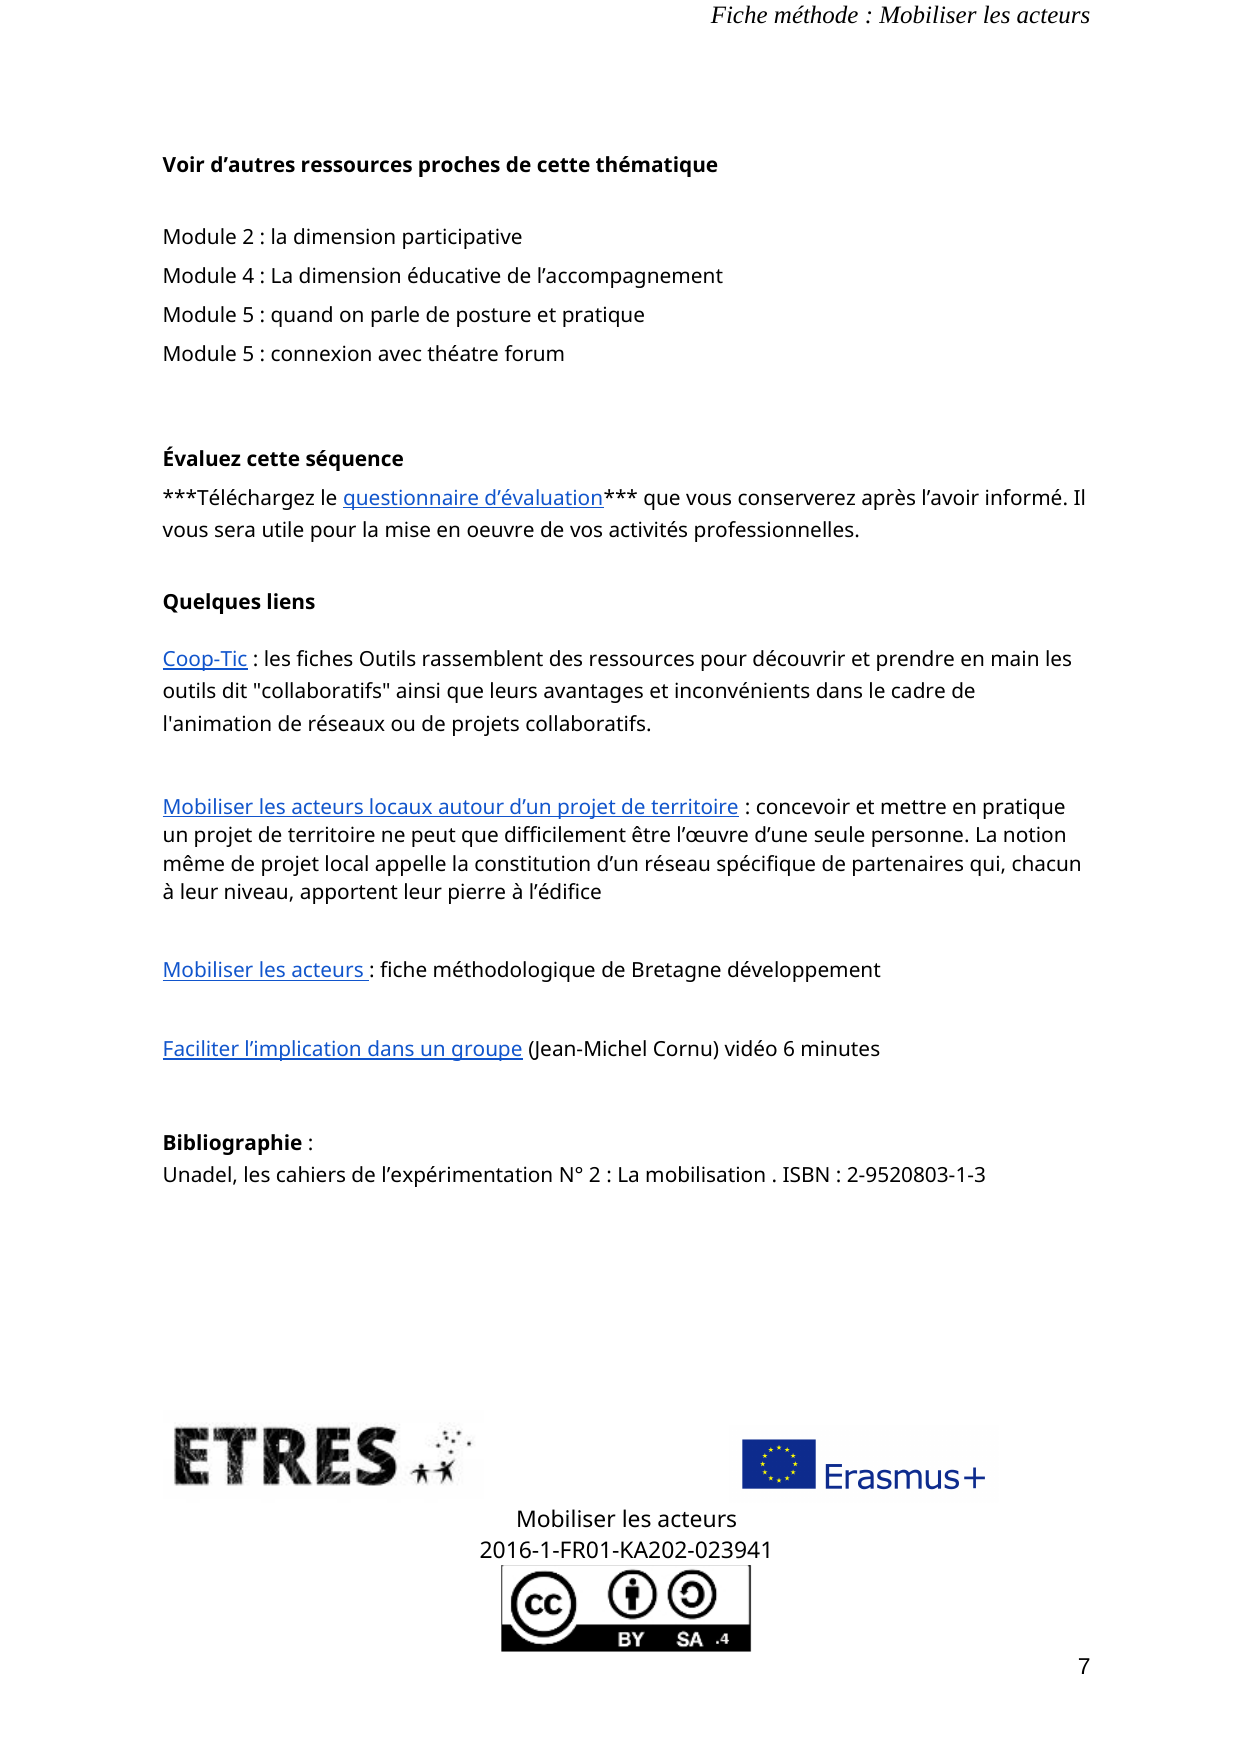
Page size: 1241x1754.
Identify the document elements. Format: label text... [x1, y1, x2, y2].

text Bibliographie : [162, 1128, 1090, 1156]
text Voir d’autres ressources proches de cette thématique [162, 150, 1090, 178]
text Mobiliser les acteurs locaux autour d’un projet de territoire : concevoir et mettre en pratique un projet de territoire ne peut que difficilement être l’œuvre d’une seule personne. La notion même de projet local appelle la constitution d’un réseau spécifique de partenaires qui, chacun à leur niveau, apportent leur pierre à l’édifice [162, 792, 1090, 906]
text Mobiliser les acteurs : fiche méthodologique de Bretagne développement [162, 956, 1090, 984]
text Unadel, les cahiers de l’expérimentation N° 2 : La mobilisation . ISBN : 2-9520803-1-3 [162, 1160, 1090, 1189]
text Module 4 : La dimension éducative de l’accompagnement [162, 261, 1090, 289]
picture [162, 1410, 485, 1503]
text Coop-Tic : les fiches Outils rassemblent des ressources pour découvrir et prendre en main les outils dit "collaboratifs" ainsi que leurs avantages et inconvénients dans le cadre de l'animation de réseaux ou de projets collaboratifs. [162, 644, 1090, 738]
picture [501, 1565, 752, 1653]
picture [728, 1425, 999, 1503]
text Module 5 : connexion avec théatre forum [162, 339, 1090, 368]
text Module 5 : quand on parle de posture et pratique [162, 300, 1090, 328]
text Évaluez cette séquence [162, 444, 1090, 472]
text Faciliter l’implication dans un groupe (Jean-Michel Cornu) vidéo 6 minutes [162, 1034, 1090, 1062]
text Module 2 : la dimension participative [162, 222, 1090, 250]
text ***Téléchargez le questionnaire d’évaluation*** que vous conserverez après l’avoir informé. Il vous sera utile pour la mise en oeuvre de vos activités professionnelles. [162, 483, 1090, 544]
text Quelques liens [162, 587, 1090, 616]
